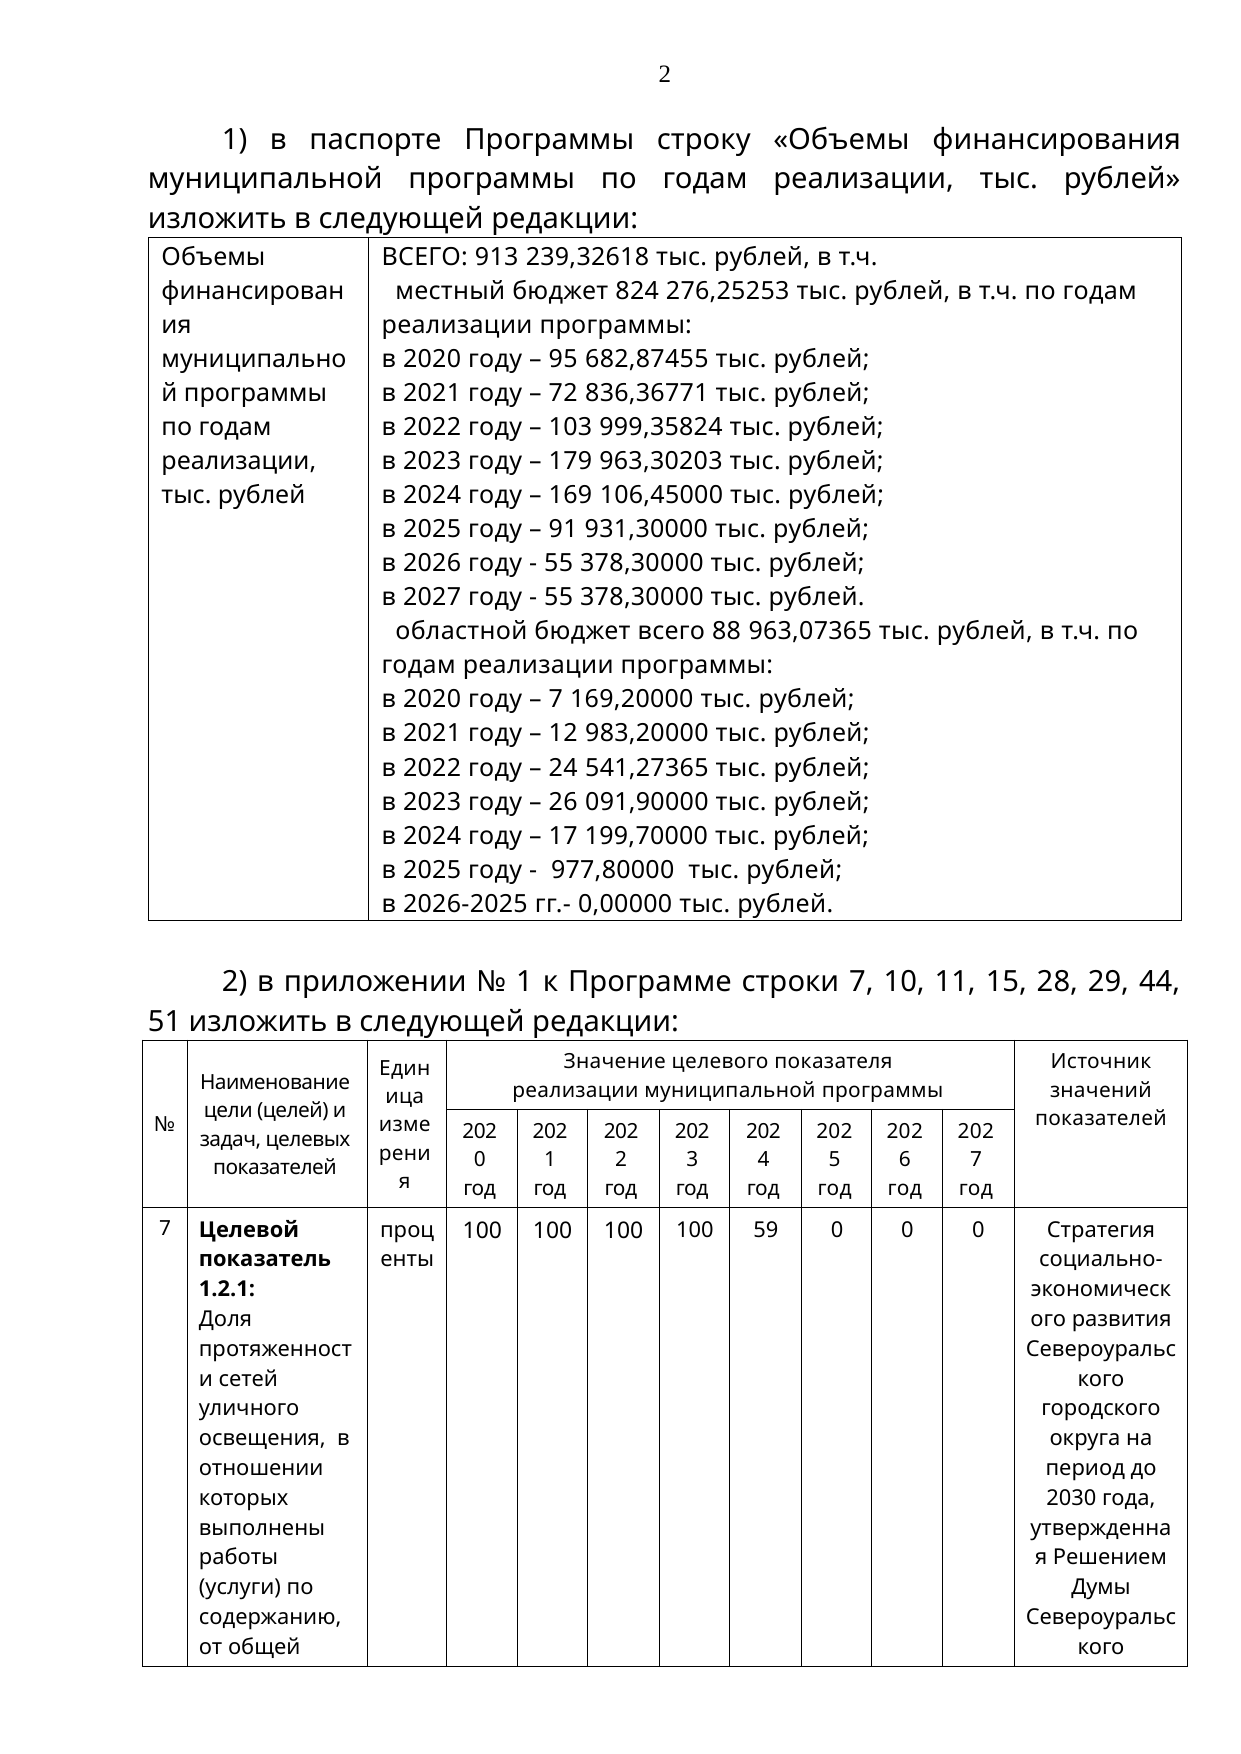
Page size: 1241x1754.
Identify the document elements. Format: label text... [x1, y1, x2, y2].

table_header Наименование цели (целей) и задач, целевых показателей [188, 1041, 367, 1207]
table_cell 2025 год [802, 1110, 871, 1207]
table_cell 2026 год [872, 1110, 942, 1207]
text 1) в паспорте Программы строку «Объемы финансирования муниципальной программы по годам реализации, тыс. рублей» изложить в следующей редакции: [148, 118, 1181, 237]
table_cell 0 [943, 1208, 1014, 1666]
table_cell Целевой показатель 1.2.1: Доля протяженности сетей уличного освещения, в отношении которых выполнены работы (услуги) по содержанию, от общей [188, 1208, 367, 1666]
table_header № [143, 1041, 187, 1207]
table_header ВСЕГО: 913 239,32618 тыс. рублей, в т.ч. местный бюджет 824 276,25253 тыс. рублей, в т.ч. по годам реализации программы: в 2020 году – 95 682,87455 тыс. рублей; в 2021 году – 72 836,36771 тыс. рублей; в 2022 году – 103 999,35824 тыс. рублей; в 2023 году – 179 963,30203 тыс. рублей; в 2024 году – 169 106,45000 тыс. рублей; в 2025 году – 91 931,30000 тыс. рублей; в 2026 году - 55 378,30000 тыс. рублей; в 2027 году - 55 378,30000 тыс. рублей. областной бюджет всего 88 963,07365 тыс. рублей, в т.ч. по годам реализации программы: в 2020 году – 7 169,20000 тыс. рублей; в 2021 году – 12 983,20000 тыс. рублей; в 2022 году – 24 541,27365 тыс. рублей; в 2023 году – 26 091,90000 тыс. рублей; в 2024 году – 17 199,70000 тыс. рублей; в 2025 году - 977,80000 тыс. рублей; в 2026-2025 гг.- 0,00000 тыс. рублей. [369, 238, 1181, 919]
table_cell 2027 год [943, 1110, 1014, 1207]
table_cell 0 [802, 1208, 871, 1666]
table_cell 100 [518, 1208, 587, 1666]
text 2) в приложении № 1 к Программе строки 7, 10, 11, 15, 28, 29, 44, 51 изложить в следующей редакции: [148, 960, 1181, 1039]
table_cell 100 [588, 1208, 659, 1666]
table_cell Стратегия социально-экономического развития Североуральского городского округа на период до 2030 года, утвержденная Решением Думы Североуральского [1015, 1208, 1187, 1666]
table_header Единица измерения [368, 1041, 446, 1207]
table_header Объемы финансирования муниципальной программы по годам реализации, тыс. рублей [149, 238, 368, 919]
table_cell 2023 год [660, 1110, 729, 1207]
table_cell 2020 год [447, 1110, 517, 1207]
table_cell 2021 год [518, 1110, 587, 1207]
table_cell 100 [660, 1208, 729, 1666]
table_cell 7 [143, 1208, 187, 1666]
table_cell 100 [447, 1208, 517, 1666]
table_header Значение целевого показателя реализации муниципальной программы [447, 1041, 1014, 1109]
table_cell 0 [872, 1208, 942, 1666]
table_cell проценты [368, 1208, 446, 1666]
table_cell 2022 год [588, 1110, 659, 1207]
table_header Источник значений показателей [1015, 1041, 1187, 1207]
table_cell 59 [730, 1208, 801, 1666]
table_cell 2024 год [730, 1110, 801, 1207]
